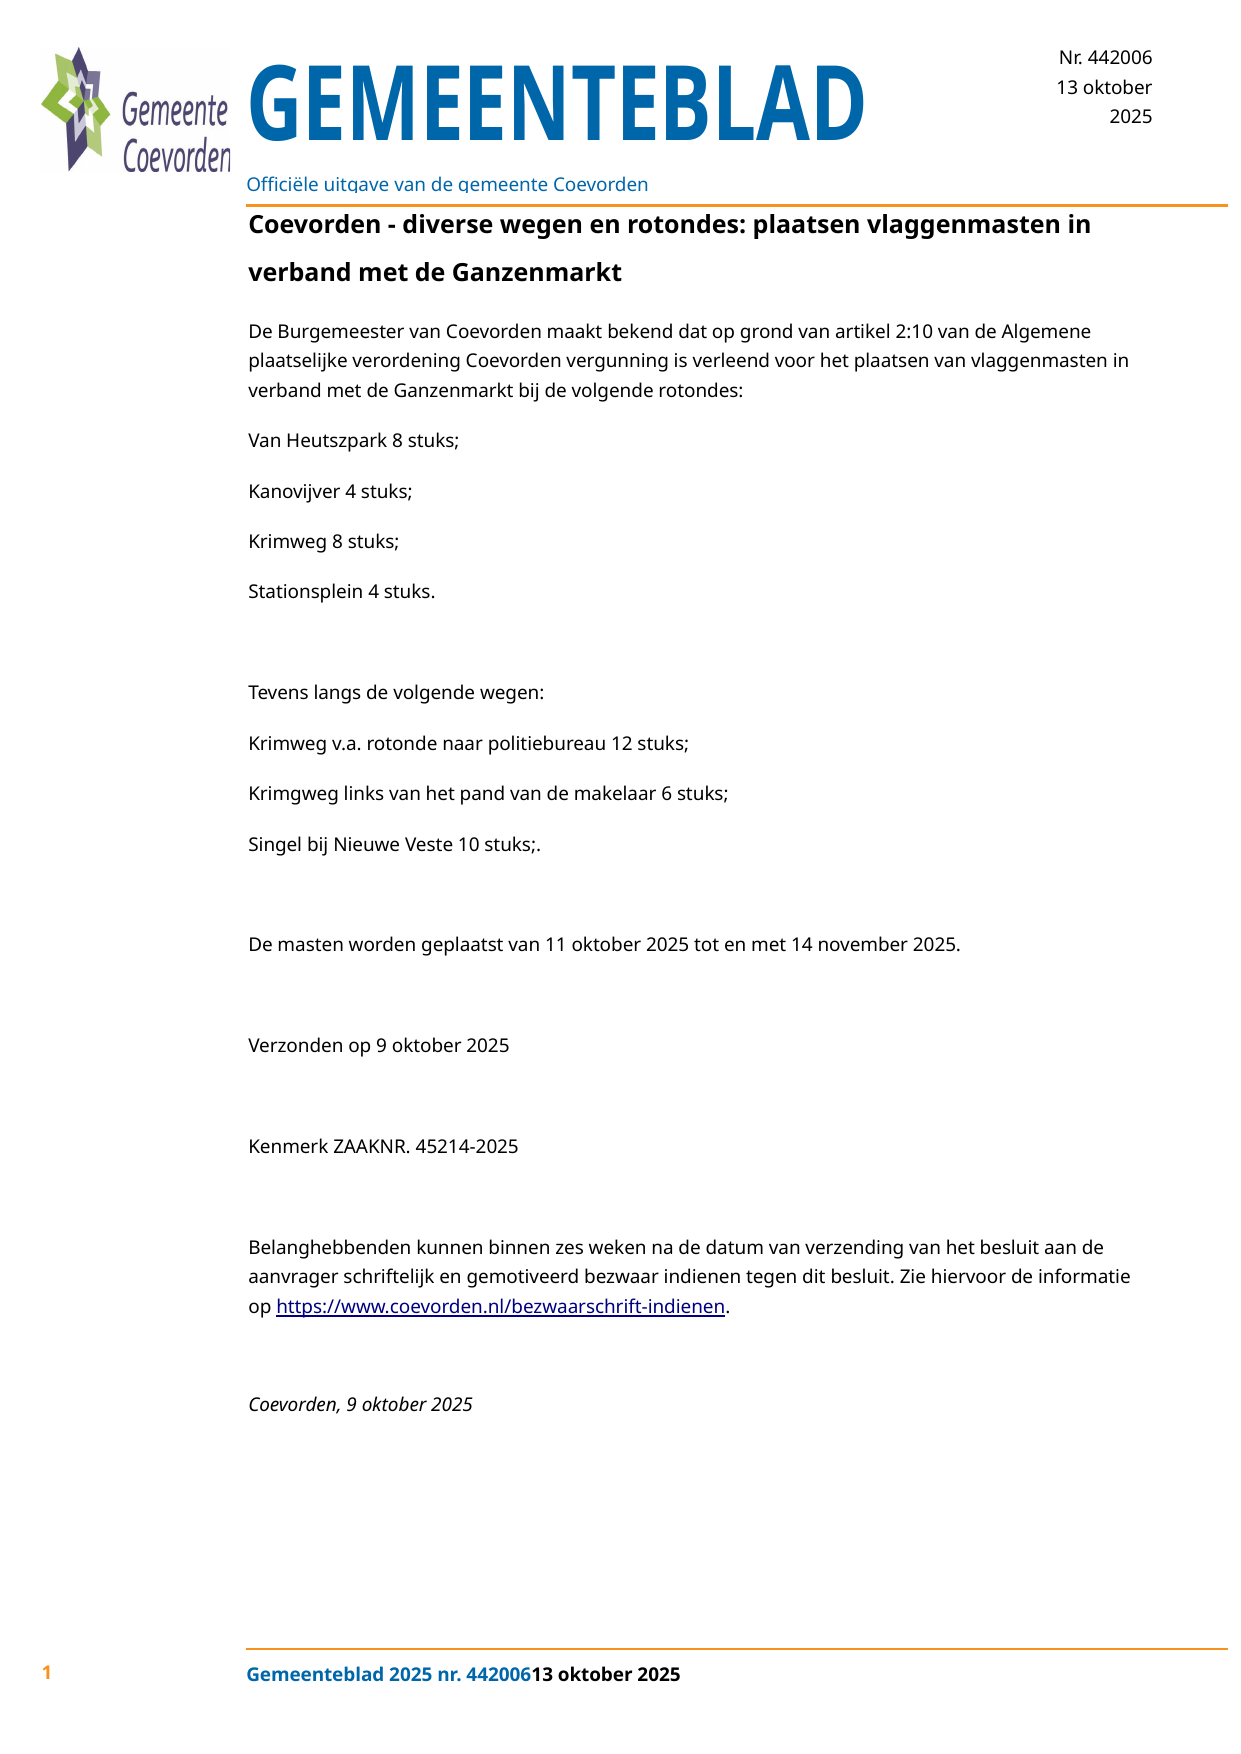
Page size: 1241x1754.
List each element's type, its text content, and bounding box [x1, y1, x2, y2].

text Krimgweg links van het pand van de makelaar 6 stuks; [248, 780, 1152, 806]
text Belanghebbenden kunnen binnen zes weken na de datum van verzending van het besluit aan de aanvrager schriftelijk en gemotiveerd bezwaar indienen tegen dit besluit. Zie hiervoor de informatie op https://www.coevorden.nl/bezwaarschrift-indienen. [248, 1234, 1152, 1319]
text De masten worden geplaatst van 11 oktober 2025 tot en met 14 november 2025. [248, 932, 1152, 957]
text Coevorden, 9 oktober 2025 [248, 1392, 1152, 1417]
text Kenmerk ZAAKNR. 45214-2025 [248, 1133, 1152, 1159]
text Krimweg 8 stuks; [248, 528, 1152, 554]
text Van Heutszpark 8 stuks; [248, 427, 1152, 453]
text De Burgemeester van Coevorden maakt bekend dat op grond van artikel 2:10 van de Algemene plaatselijke verordening Coevorden vergunning is verleend voor het plaatsen van vlaggenmasten in verband met de Ganzenmarkt bij de volgende rotondes: [248, 318, 1152, 403]
text Kanovijver 4 stuks; [248, 478, 1152, 504]
text Singel bij Nieuwe Veste 10 stuks;. [248, 831, 1152, 857]
text Stationsplein 4 stuks. [248, 579, 1152, 604]
text Krimweg v.a. rotonde naar politiebureau 12 stuks; [248, 730, 1152, 756]
picture [41, 47, 231, 172]
text Coevorden - diverse wegen en rotondes: plaatsen vlaggenmasten in verband met de Ganzenmarkt [248, 207, 1152, 288]
text Tevens langs de volgende wegen: [248, 679, 1152, 705]
text Verzonden op 9 oktober 2025 [248, 1032, 1152, 1058]
